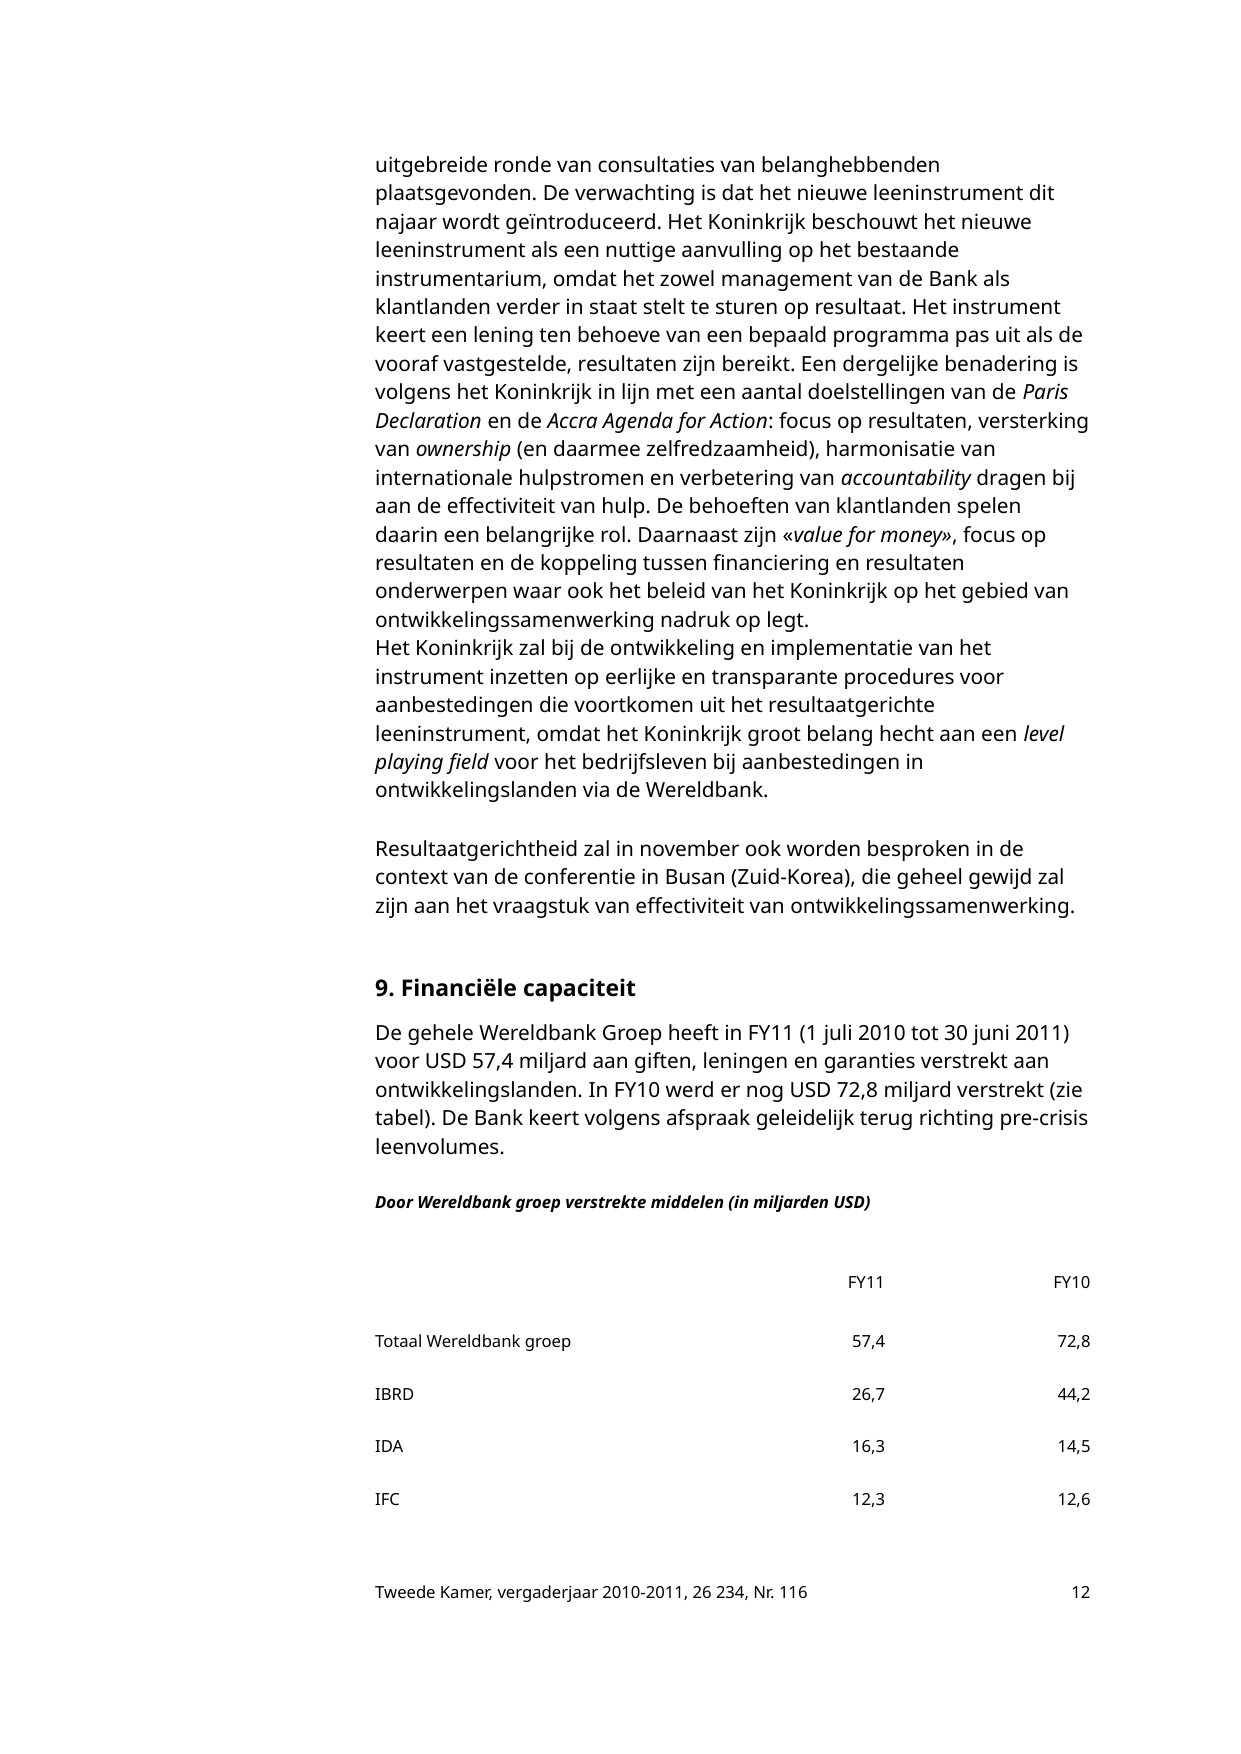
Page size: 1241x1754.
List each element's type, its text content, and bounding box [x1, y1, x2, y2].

text Het Koninkrijk steunt de stappen die de Wereldbank zet om een nieuw leeninstrument te ontwikkelen. Sinds de voorjaarsvergadering heeft een uitgebreide ronde van consultaties van belanghebbenden plaatsgevonden. De verwachting is dat het nieuwe leeninstrument dit najaar wordt geïntroduceerd. Het Koninkrijk beschouwt het nieuwe leeninstrument als een nuttige aanvulling op het bestaande instrumentarium, omdat het zowel management van de Bank als klantlanden verder in staat stelt te sturen op resultaat. Het instrument keert een lening ten behoeve van een bepaald programma pas uit als de vooraf vastgestelde, resultaten zijn bereikt. Een dergelijke benadering is volgens het Koninkrijk in lijn met een aantal doelstellingen van de Paris Declaration en de Accra Agenda for Action: focus op resultaten, versterking van ownership (en daarmee zelfredzaamheid), harmonisatie van internationale hulpstromen en verbetering van accountability dragen bij aan de effectiviteit van hulp. De behoeften van klantlanden spelen daarin een belangrijke rol. Daarnaast zijn «value for money», focus op resultaten en de koppeling tussen financiering en resultaten onderwerpen waar ook het beleid van het Koninkrijk op het gebied van ontwikkelingssamenwerking nadruk op legt. [375, 193, 1090, 734]
text Resultaatgericht leeninstrument [375, 150, 1090, 178]
text Het Koninkrijk zal bij de ontwikkeling en implementatie van het instrument inzetten op eerlijke en transparante procedures voor aanbestedingen die voortkomen uit het resultaatgerichte leeninstrument, omdat het Koninkrijk groot belang hecht aan een level playing field voor het bedrijfsleven bij aanbestedingen in ontwikkelingslanden via de Wereldbank. [375, 734, 1090, 904]
table_cell IBRD [375, 1483, 679, 1535]
text De gehele Wereldbank Groep heeft in FY11 (1 juli 2010 tot 30 juni 2011) voor USD 57,4 miljard aan giften, leningen en garanties verstrekt aan ontwikkelingslanden. In FY10 werd er nog USD 72,8 miljard verstrekt (zie tabel). De Bank keert volgens afspraak geleidelijk terug richting pre-crisis leenvolumes. [375, 1118, 1090, 1261]
subtitle 9. Financiële capaciteit [375, 1072, 1090, 1103]
table_header FY11 [679, 1371, 885, 1430]
table_cell 72,8 [885, 1430, 1090, 1482]
table_cell Totaal Wereldbank groep [375, 1430, 679, 1482]
table_cell 26,7 [679, 1483, 885, 1535]
table_header [375, 1371, 679, 1430]
table_cell 44,2 [885, 1483, 1090, 1535]
table_header FY10 [885, 1371, 1090, 1430]
table_cell 57,4 [679, 1430, 885, 1482]
text Resultaatgerichtheid zal in november ook worden besproken in de context van de conferentie in Busan (Zuid-Korea), die geheel gewijd zal zijn aan het vraagstuk van effectiviteit van ontwikkelingssamenwerking. [375, 934, 1090, 1020]
text Door Wereldbank groep verstrekte middelen (in miljarden USD) [375, 1291, 1090, 1313]
